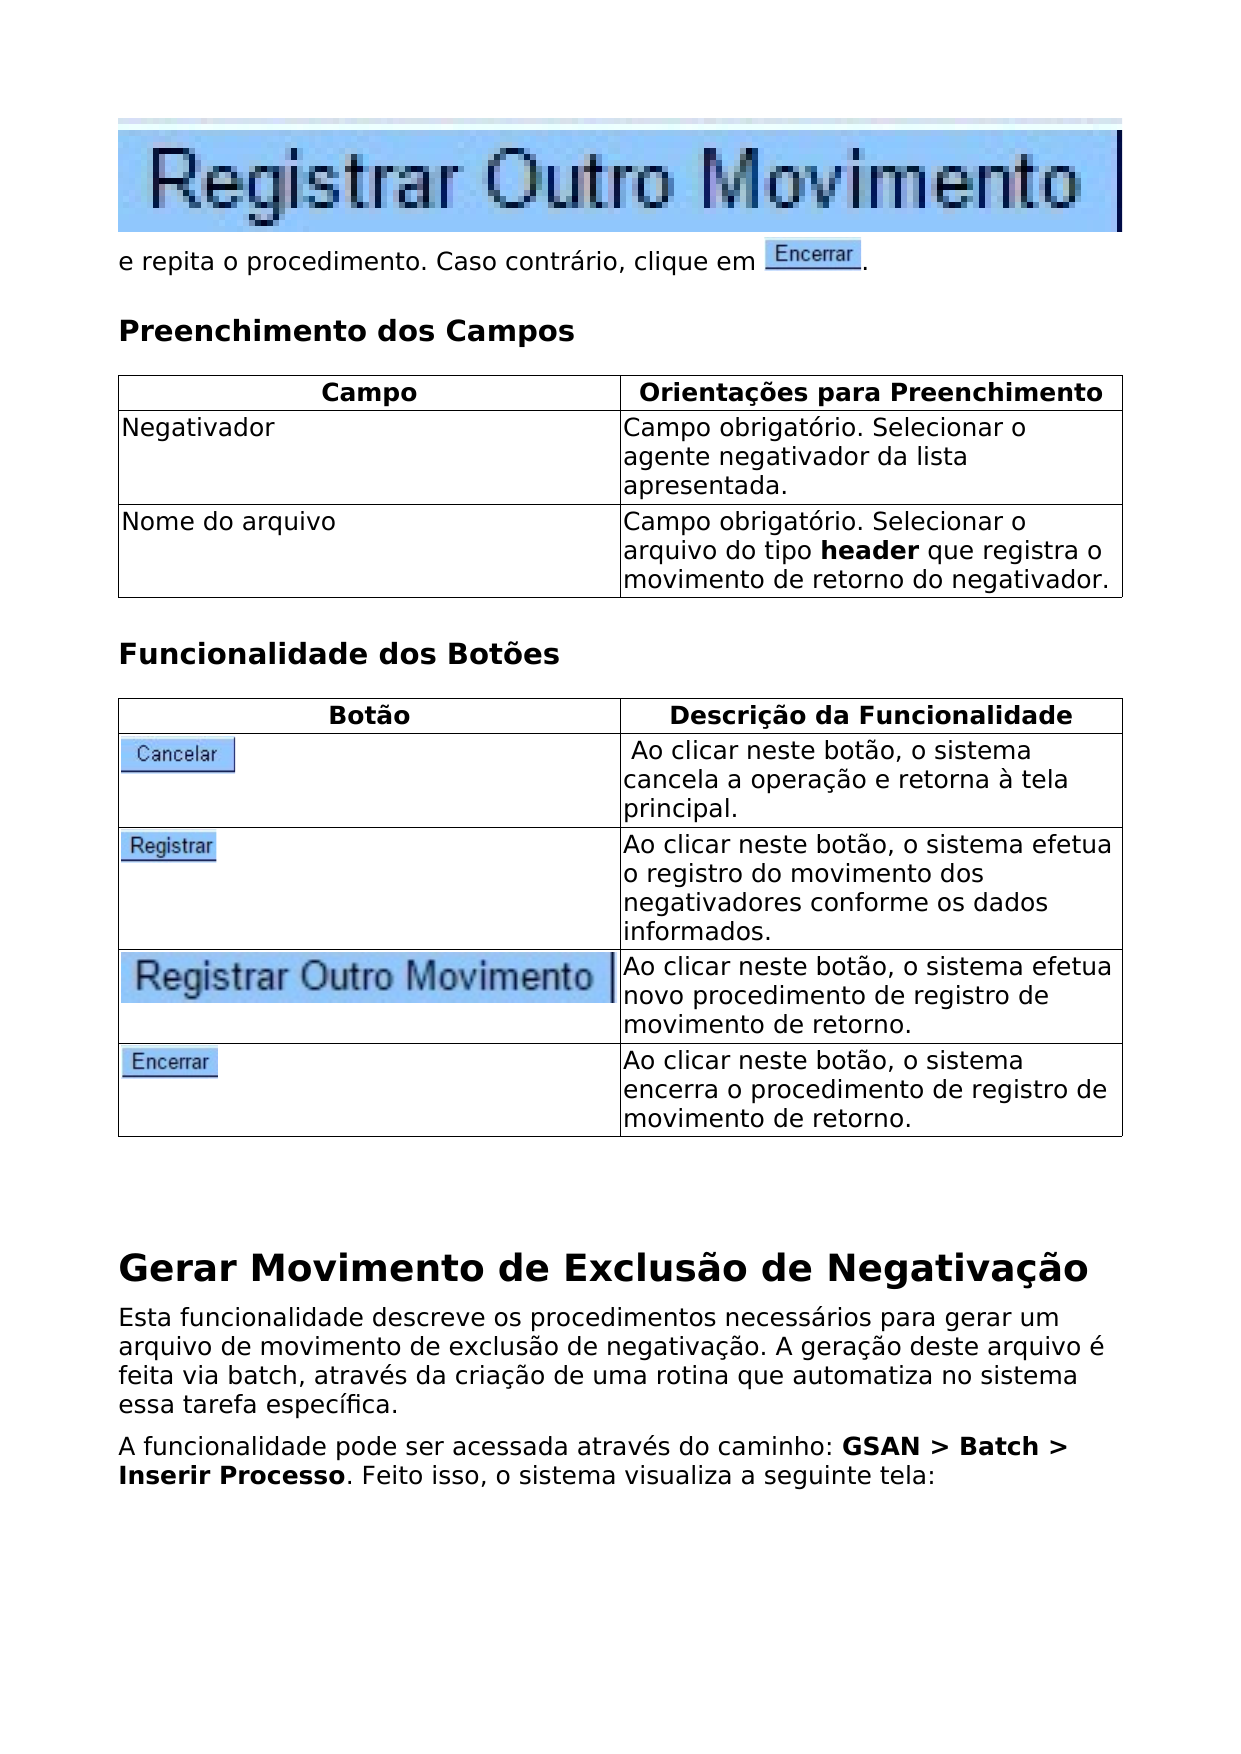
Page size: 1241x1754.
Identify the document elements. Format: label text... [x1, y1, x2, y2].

table_cell [119, 734, 620, 827]
table_cell Nome do arquivo [119, 505, 620, 597]
table_cell Campo obrigatório. Selecionar o agente negativador da lista apresentada. [621, 411, 1122, 504]
table_cell [119, 1044, 620, 1136]
subtitle Funcionalidade dos Botões [118, 637, 1122, 671]
table_header Orientações para Preenchimento [621, 376, 1122, 410]
table_cell [119, 950, 620, 1043]
picture [764, 237, 862, 271]
table_cell Ao clicar neste botão, o sistema efetua o registro do movimento dos negativadores conforme os dados informados. [621, 828, 1122, 949]
text A funcionalidade pode ser acessada através do caminho: GSAN > Batch > Inserir Processo. Feito isso, o sistema visualiza a seguinte tela: [118, 1432, 1122, 1491]
table_cell Campo obrigatório. Selecionar o arquivo do tipo header que registra o movimento de retorno do negativador. [621, 505, 1122, 597]
picture [121, 736, 236, 774]
text e repita o procedimento. Caso contrário, clique em . [118, 232, 1122, 276]
table_cell Ao clicar neste botão, o sistema efetua novo procedimento de registro de movimento de retorno. [621, 950, 1122, 1043]
picture [121, 952, 618, 1003]
subtitle Gerar Movimento de Exclusão de Negativação [118, 1247, 1122, 1291]
picture [121, 829, 217, 863]
table_cell Negativador [119, 411, 620, 504]
picture [118, 118, 1123, 232]
table_header Botão [119, 699, 620, 733]
table_header Campo [119, 376, 620, 410]
table_cell Ao clicar neste botão, o sistema encerra o procedimento de registro de movimento de retorno. [621, 1044, 1122, 1136]
subtitle Preenchimento dos Campos [118, 314, 1122, 348]
picture [121, 1045, 218, 1079]
table_cell Ao clicar neste botão, o sistema cancela a operação e retorna à tela principal. [621, 734, 1122, 827]
table_cell [119, 828, 620, 949]
table_header Descrição da Funcionalidade [621, 699, 1122, 733]
text Esta funcionalidade descreve os procedimentos necessários para gerar um arquivo de movimento de exclusão de negativação. A geração deste arquivo é feita via batch, através da criação de uma rotina que automatiza no sistema essa tarefa específica. [118, 1303, 1122, 1420]
